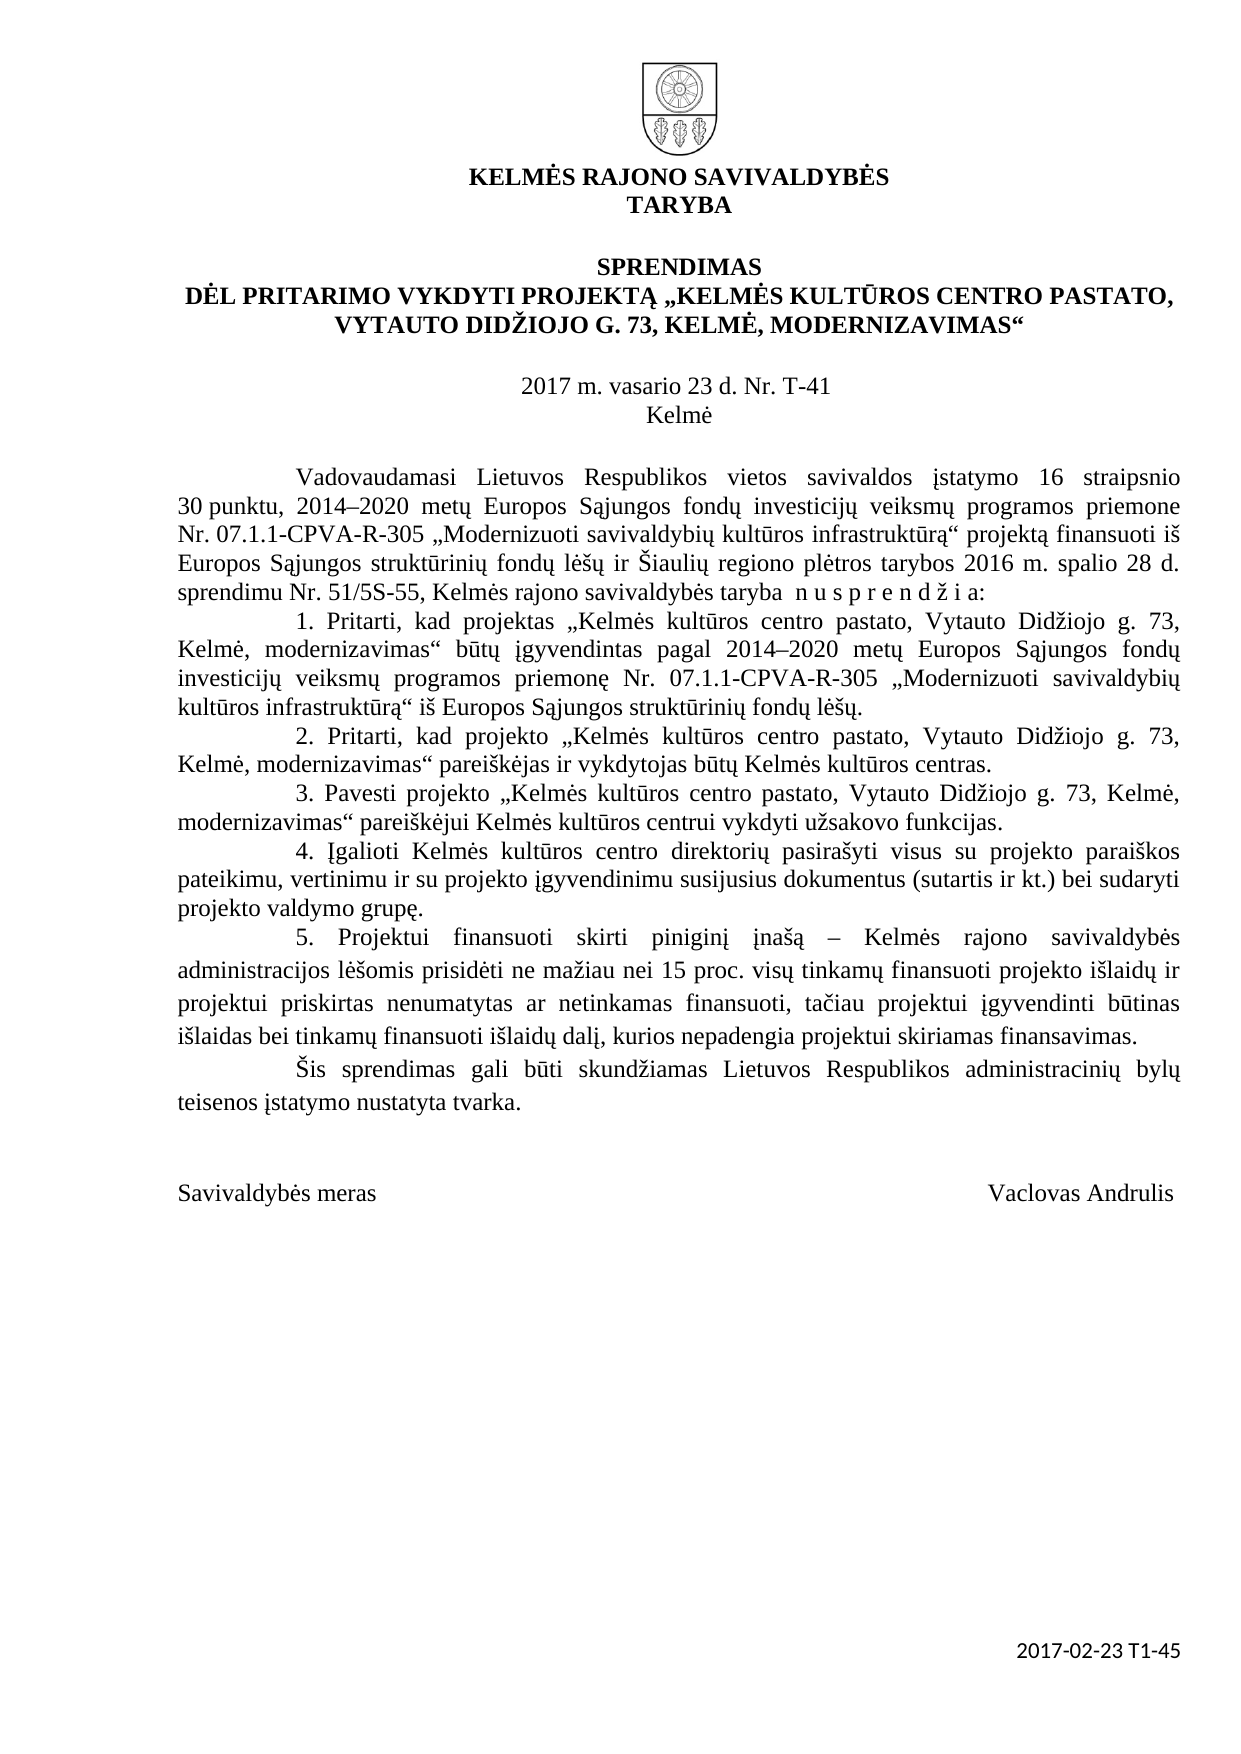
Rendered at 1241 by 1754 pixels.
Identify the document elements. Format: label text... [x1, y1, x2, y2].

text 2017 m. vasario 23 d. Nr. T-41 [177, 371, 1181, 400]
text SPRENDIMAS [177, 252, 1181, 281]
text 4. Įgalioti Kelmės kultūros centro direktorių pasirašyti visus su projekto paraiškos pateikimu, vertinimu ir su projekto įgyvendinimu susijusius dokumentus (sutartis ir kt.) bei sudaryti projekto valdymo grupę. [177, 836, 1181, 922]
text Kelmė [177, 400, 1181, 429]
text Savivaldybės meras Vaclovas Andrulis [177, 1178, 1181, 1206]
text KELMĖS RAJONO SAVIVALDYBĖS [177, 162, 1181, 190]
subtitle DĖL PRITARIMO VYKDYTI PROJEKTĄ „KELMĖS KULTŪROS CENTRO PASTATO, VYTAUTO DIDŽIOJO G. 73, KELMĖ, MODERNIZAVIMAS“ [177, 281, 1181, 338]
text 1. Pritarti, kad projektas „Kelmės kultūros centro pastato, Vytauto Didžiojo g. 73, Kelmė, modernizavimas“ būtų įgyvendintas pagal 2014–2020 metų Europos Sąjungos fondų investicijų veiksmų programos priemonę Nr. 07.1.1-CPVA-R-305 „Modernizuoti savivaldybių kultūros infrastruktūrą“ iš Europos Sąjungos struktūrinių fondų lėšų. [177, 606, 1181, 721]
text 5. Projektui finansuoti skirti piniginį įnašą – Kelmės rajono savivaldybės administracijos lėšomis prisidėti ne mažiau nei 15 proc. visų tinkamų finansuoti projekto išlaidų ir projektui priskirtas nenumatytas ar netinkamas finansuoti, tačiau projektui įgyvendinti būtinas išlaidas bei tinkamų finansuoti išlaidų dalį, kurios nepadengia projektui skiriamas finansavimas. [177, 922, 1181, 1050]
text Šis sprendimas gali būti skundžiamas Lietuvos Respublikos administracinių bylų teisenos įstatymo nustatyta tvarka. [177, 1054, 1181, 1116]
text TARYBA [177, 190, 1181, 219]
text Vadovaudamasi Lietuvos Respublikos vietos savivaldos įstatymo 16 straipsnio 30 punktu, 2014–2020 metų Europos Sąjungos fondų investicijų veiksmų programos priemone Nr. 07.1.1-CPVA-R-305 „Modernizuoti savivaldybių kultūros infrastruktūrą“ projektą finansuoti iš Europos Sąjungos struktūrinių fondų lėšų ir Šiaulių regiono plėtros tarybos 2016 m. spalio 28 d. sprendimu Nr. 51/5S-55, Kelmės rajono savivaldybės taryba nusprendžia: [177, 462, 1181, 606]
text 2. Pritarti, kad projekto „Kelmės kultūros centro pastato, Vytauto Didžiojo g. 73, Kelmė, modernizavimas“ pareiškėjas ir vykdytojas būtų Kelmės kultūros centras. [177, 721, 1181, 778]
text 3. Pavesti projekto „Kelmės kultūros centro pastato, Vytauto Didžiojo g. 73, Kelmė, modernizavimas“ pareiškėjui Kelmės kultūros centrui vykdyti užsakovo funkcijas. [177, 778, 1181, 836]
